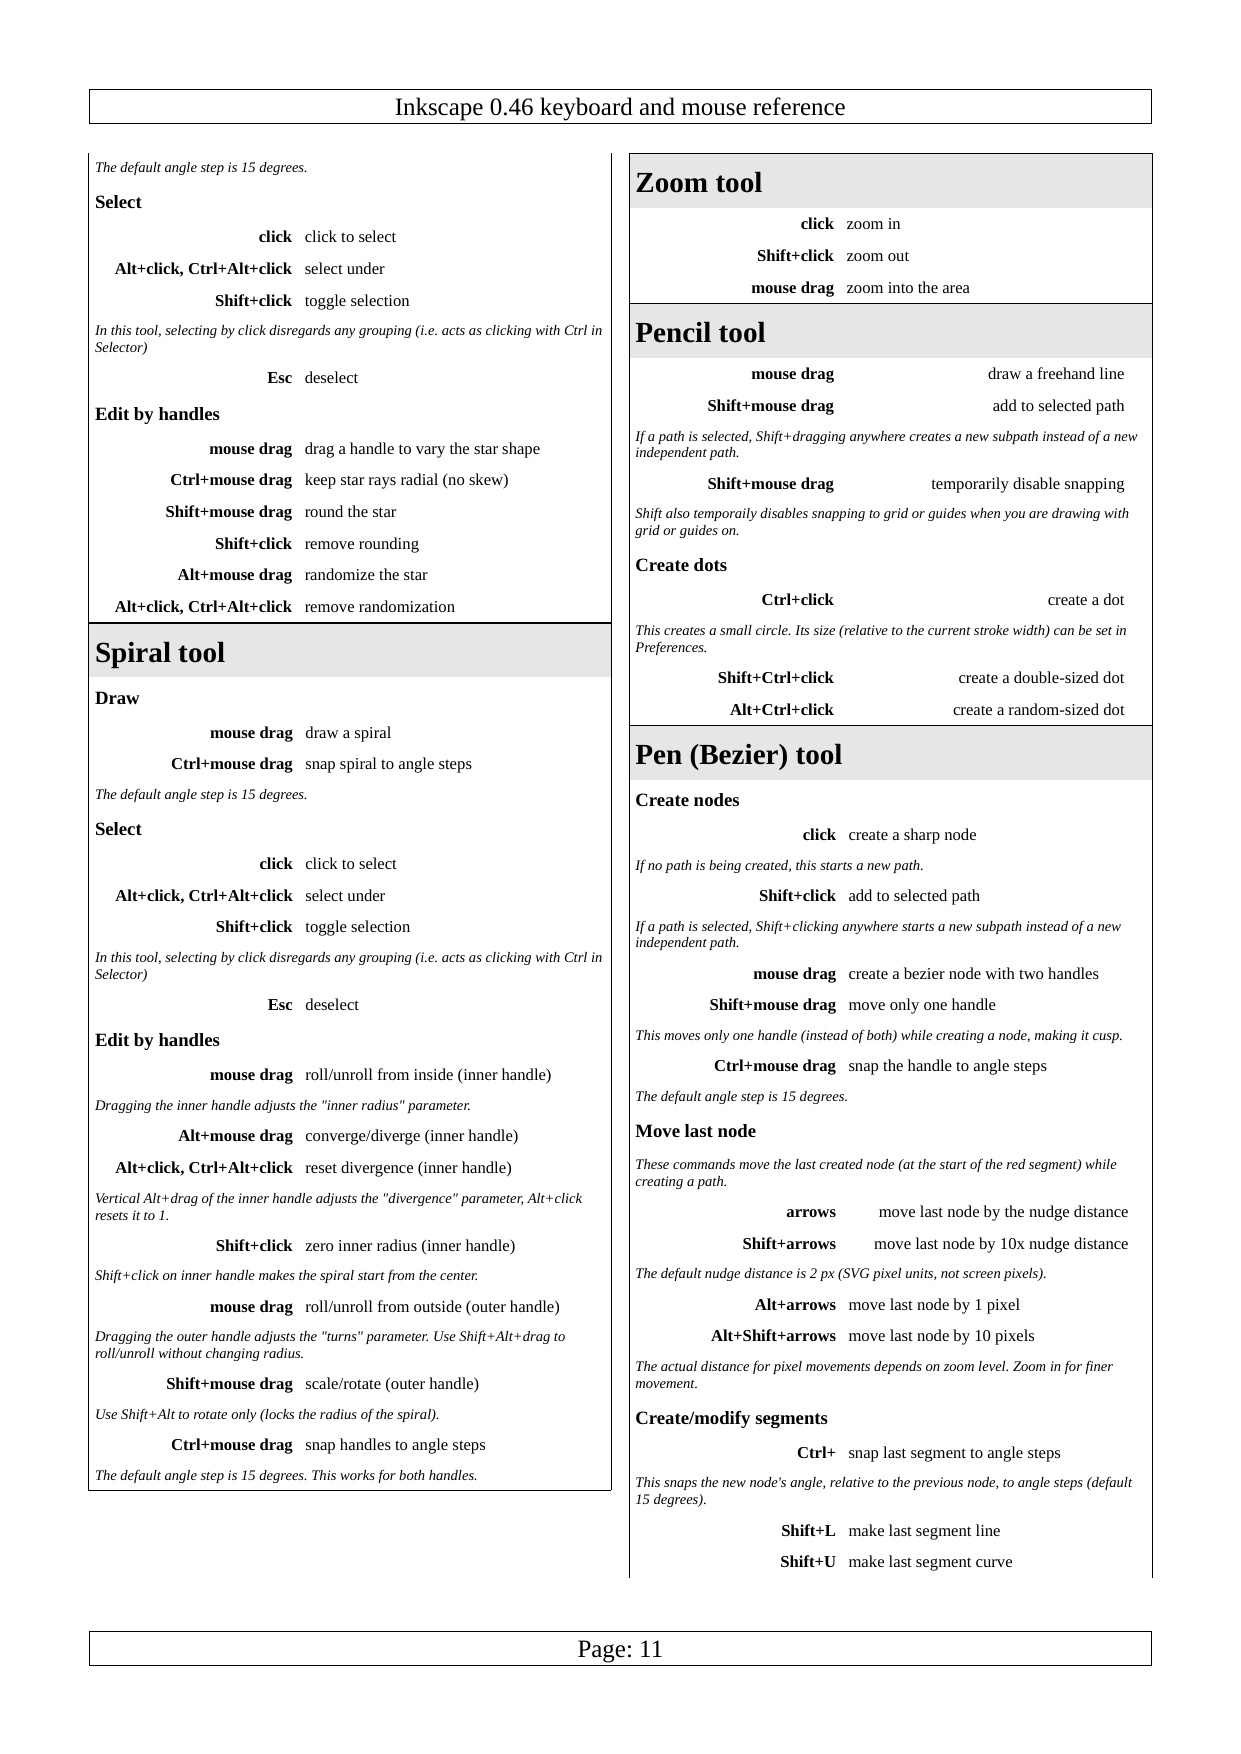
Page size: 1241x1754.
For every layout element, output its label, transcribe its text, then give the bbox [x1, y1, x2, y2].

table_cell Create dots [630, 545, 1152, 584]
table_cell [594, 362, 611, 393]
table_cell converge/diverge (inner handle) [299, 1120, 593, 1152]
table_cell mouse drag [89, 1290, 299, 1322]
table_cell [1131, 467, 1152, 499]
table_cell Shift+click [89, 911, 299, 942]
table_cell Ctrl+mouse drag [89, 748, 299, 779]
table_cell toggle selection [298, 284, 594, 316]
table_cell [1131, 584, 1152, 615]
table_cell Ctrl+mouse drag [630, 1050, 842, 1082]
table_cell Shift+mouse drag [630, 467, 840, 499]
table_cell keep star rays radial (no skew) [298, 464, 594, 496]
table_cell arrows [630, 1196, 842, 1227]
table_cell round the star [298, 496, 594, 527]
table_cell draw a spiral [299, 716, 593, 748]
table_cell Create/modify segments [630, 1398, 1152, 1436]
table_cell [593, 1059, 611, 1091]
table_cell Alt+Ctrl+click [630, 693, 840, 725]
table_cell create a bezier node with two handles [842, 957, 1135, 989]
table_cell make last segment line [842, 1514, 1135, 1546]
table_cell In this tool, selecting by click disregards any grouping (i.e. acts as clicking with Ctrl in Selector) [89, 316, 611, 362]
table_cell click to select [299, 848, 593, 879]
table_cell [1131, 661, 1152, 693]
table_cell [1135, 1288, 1152, 1320]
table_cell [593, 716, 611, 748]
table_cell These commands move the last created node (at the start of the red segment) while creating a path. [630, 1150, 1152, 1196]
table_cell [594, 591, 611, 622]
table_cell scale/rotate (outer handle) [299, 1368, 593, 1399]
table_header Pen (Bezier) tool [630, 726, 1152, 780]
table_cell The actual distance for pixel movements depends on zoom level. Zoom in for finer movement. [630, 1352, 1152, 1398]
table_cell If a path is selected, Shift+clicking anywhere starts a new subpath instead of a new independent path. [630, 911, 1152, 957]
table_cell [1135, 957, 1152, 989]
table_cell make last segment curve [842, 1546, 1135, 1577]
table_cell zoom in [840, 208, 1120, 239]
table_cell click [630, 208, 840, 239]
table_cell Select [89, 182, 611, 221]
table_cell click [89, 221, 298, 252]
table_cell Ctrl+mouse drag [89, 1429, 299, 1461]
table_header Pencil tool [630, 304, 1152, 358]
table_cell randomize the star [298, 559, 594, 591]
table_cell Shift+click [89, 284, 298, 316]
table_cell snap spiral to angle steps [299, 748, 593, 779]
table_cell Alt+Shift+arrows [630, 1320, 842, 1352]
table_cell mouse drag [89, 432, 298, 464]
table_cell [1120, 240, 1152, 271]
table_cell [594, 432, 611, 464]
table_cell [1135, 989, 1152, 1021]
table_cell Edit by handles [89, 394, 611, 432]
table_cell snap handles to angle steps [299, 1429, 593, 1461]
table_cell [1135, 1514, 1152, 1546]
table_cell [1135, 1320, 1152, 1352]
table_cell Alt+click, Ctrl+Alt+click [89, 879, 299, 911]
table_cell Shift+click [630, 880, 842, 911]
table_cell Esc [89, 362, 298, 393]
table_cell click [89, 848, 299, 879]
table_cell Shift+U [630, 1546, 842, 1577]
table_cell Ctrl+mouse drag [89, 464, 298, 496]
table_cell The default angle step is 15 degrees. This works for both handles. [89, 1461, 611, 1490]
table_cell [1131, 358, 1152, 389]
table_cell [1135, 1436, 1152, 1468]
table_cell Shift+click on inner handle makes the spiral start from the center. [89, 1261, 611, 1290]
table_cell This creates a small circle. Its size (relative to the current stroke width) can be set in Preferences. [630, 615, 1152, 661]
table_cell mouse drag [630, 271, 840, 303]
table_cell Move last node [630, 1111, 1152, 1149]
table_cell zoom out [840, 240, 1120, 271]
table_cell Shift+click [630, 240, 840, 271]
table_cell [593, 748, 611, 779]
table_cell [1131, 390, 1152, 421]
table_cell temporarily disable snapping [840, 467, 1131, 499]
table_cell Shift also temporaily disables snapping to grid or guides when you are drawing with grid or guides on. [630, 499, 1152, 545]
table_cell [594, 527, 611, 559]
table_cell move last node by 1 pixel [842, 1288, 1135, 1320]
table_cell [593, 1120, 611, 1152]
table_cell If a path is selected, Shift+dragging anywhere creates a new subpath instead of a new independent path. [630, 421, 1152, 467]
table_cell [593, 1290, 611, 1322]
table_cell [593, 1152, 611, 1183]
table_cell move only one handle [842, 989, 1135, 1021]
table_cell The default angle step is 15 degrees. [89, 153, 611, 182]
table_cell create a sharp node [842, 819, 1135, 850]
table_cell The default angle step is 15 degrees. [630, 1082, 1152, 1111]
table_cell This moves only one handle (instead of both) while creating a node, making it cusp. [630, 1021, 1152, 1050]
table_cell [1135, 880, 1152, 911]
table_cell toggle selection [299, 911, 593, 942]
table_cell create a double-sized dot [840, 661, 1131, 693]
table_cell [594, 221, 611, 252]
table_cell [593, 1429, 611, 1461]
table_cell create a random-sized dot [840, 693, 1131, 725]
table_cell mouse drag [89, 1059, 299, 1091]
table_cell Use Shift+Alt to rotate only (locks the radius of the spiral). [89, 1400, 611, 1429]
table_cell [594, 284, 611, 316]
table_cell mouse drag [630, 957, 842, 989]
table_cell Dragging the outer handle adjusts the "turns" parameter. Use Shift+Alt+drag to roll/unroll without changing radius. [89, 1322, 611, 1368]
table_cell [594, 559, 611, 591]
table_cell This snaps the new node's angle, relative to the previous node, to angle steps (default 15 degrees). [630, 1468, 1152, 1514]
table_cell deselect [298, 362, 594, 393]
table_cell [593, 848, 611, 879]
table_cell [594, 253, 611, 284]
table_cell [593, 989, 611, 1020]
table_cell Dragging the inner handle adjusts the "inner radius" parameter. [89, 1091, 611, 1120]
table_cell Select [89, 809, 611, 847]
table_cell select under [299, 879, 593, 911]
table_cell add to selected path [840, 390, 1131, 421]
table_cell Draw [89, 678, 611, 716]
table_cell reset divergence (inner handle) [299, 1152, 593, 1183]
table_cell Create nodes [630, 780, 1152, 819]
table_cell snap the handle to angle steps [842, 1050, 1135, 1082]
table_cell mouse drag [630, 358, 840, 389]
table_cell Shift+Ctrl+click [630, 661, 840, 693]
table_cell Alt+click, Ctrl+Alt+click [89, 253, 298, 284]
table_cell Esc [89, 989, 299, 1020]
table_cell The default angle step is 15 degrees. [89, 780, 611, 809]
table_cell zoom into the area [840, 271, 1120, 303]
table_cell [593, 911, 611, 942]
table_cell deselect [299, 989, 593, 1020]
table_cell Edit by handles [89, 1020, 611, 1059]
table_header Zoom tool [630, 154, 1152, 208]
table_cell Alt+click, Ctrl+Alt+click [89, 591, 298, 622]
table_header Spiral tool [89, 624, 611, 677]
table_cell Shift+mouse drag [89, 1368, 299, 1399]
table_cell remove randomization [298, 591, 594, 622]
table_cell Vertical Alt+drag of the inner handle adjusts the "divergence" parameter, Alt+click resets it to 1. [89, 1183, 611, 1229]
table_cell click [630, 819, 842, 850]
table_cell [593, 1368, 611, 1399]
table_cell select under [298, 253, 594, 284]
table_cell move last node by the nudge distance [842, 1196, 1135, 1227]
table_cell roll/unroll from inside (inner handle) [299, 1059, 593, 1091]
table_cell [1135, 1050, 1152, 1082]
table_cell Shift+mouse drag [630, 390, 840, 421]
table_cell Alt+mouse drag [89, 559, 298, 591]
table_cell [1120, 208, 1152, 239]
table_cell Alt+arrows [630, 1288, 842, 1320]
table_cell Shift+mouse drag [630, 989, 842, 1021]
table_cell [593, 879, 611, 911]
table_cell Shift+mouse drag [89, 496, 298, 527]
table_cell add to selected path [842, 880, 1135, 911]
table_cell [1131, 693, 1152, 725]
table_cell Alt+mouse drag [89, 1120, 299, 1152]
table_cell draw a freehand line [840, 358, 1131, 389]
table_cell [1135, 1196, 1152, 1227]
table_cell Alt+click, Ctrl+Alt+click [89, 1152, 299, 1183]
table_cell Shift+click [89, 1229, 299, 1261]
table_cell [594, 464, 611, 496]
table_cell [1135, 1546, 1152, 1577]
table_cell Shift+click [89, 527, 298, 559]
table_cell Shift+L [630, 1514, 842, 1546]
table_cell The default nudge distance is 2 px (SVG pixel units, not screen pixels). [630, 1259, 1152, 1288]
table_cell snap last segment to angle steps [842, 1436, 1135, 1468]
table_cell move last node by 10x nudge distance [842, 1227, 1135, 1259]
table_cell Shift+arrows [630, 1227, 842, 1259]
table_cell zero inner radius (inner handle) [299, 1229, 593, 1261]
table_cell move last node by 10 pixels [842, 1320, 1135, 1352]
table_cell [593, 1229, 611, 1261]
table_cell [1135, 819, 1152, 850]
table_cell click to select [298, 221, 594, 252]
table_cell If no path is being created, this starts a new path. [630, 850, 1152, 879]
table_cell [1120, 271, 1152, 303]
table_cell roll/unroll from outside (outer handle) [299, 1290, 593, 1322]
table_cell [594, 496, 611, 527]
table_cell remove rounding [298, 527, 594, 559]
table_cell Ctrl+click [630, 584, 840, 615]
table_cell Ctrl+ [630, 1436, 842, 1468]
table_cell mouse drag [89, 716, 299, 748]
table_cell [1135, 1227, 1152, 1259]
table_cell In this tool, selecting by click disregards any grouping (i.e. acts as clicking with Ctrl in Selector) [89, 943, 611, 988]
table_cell drag a handle to vary the star shape [298, 432, 594, 464]
table_cell create a dot [840, 584, 1131, 615]
